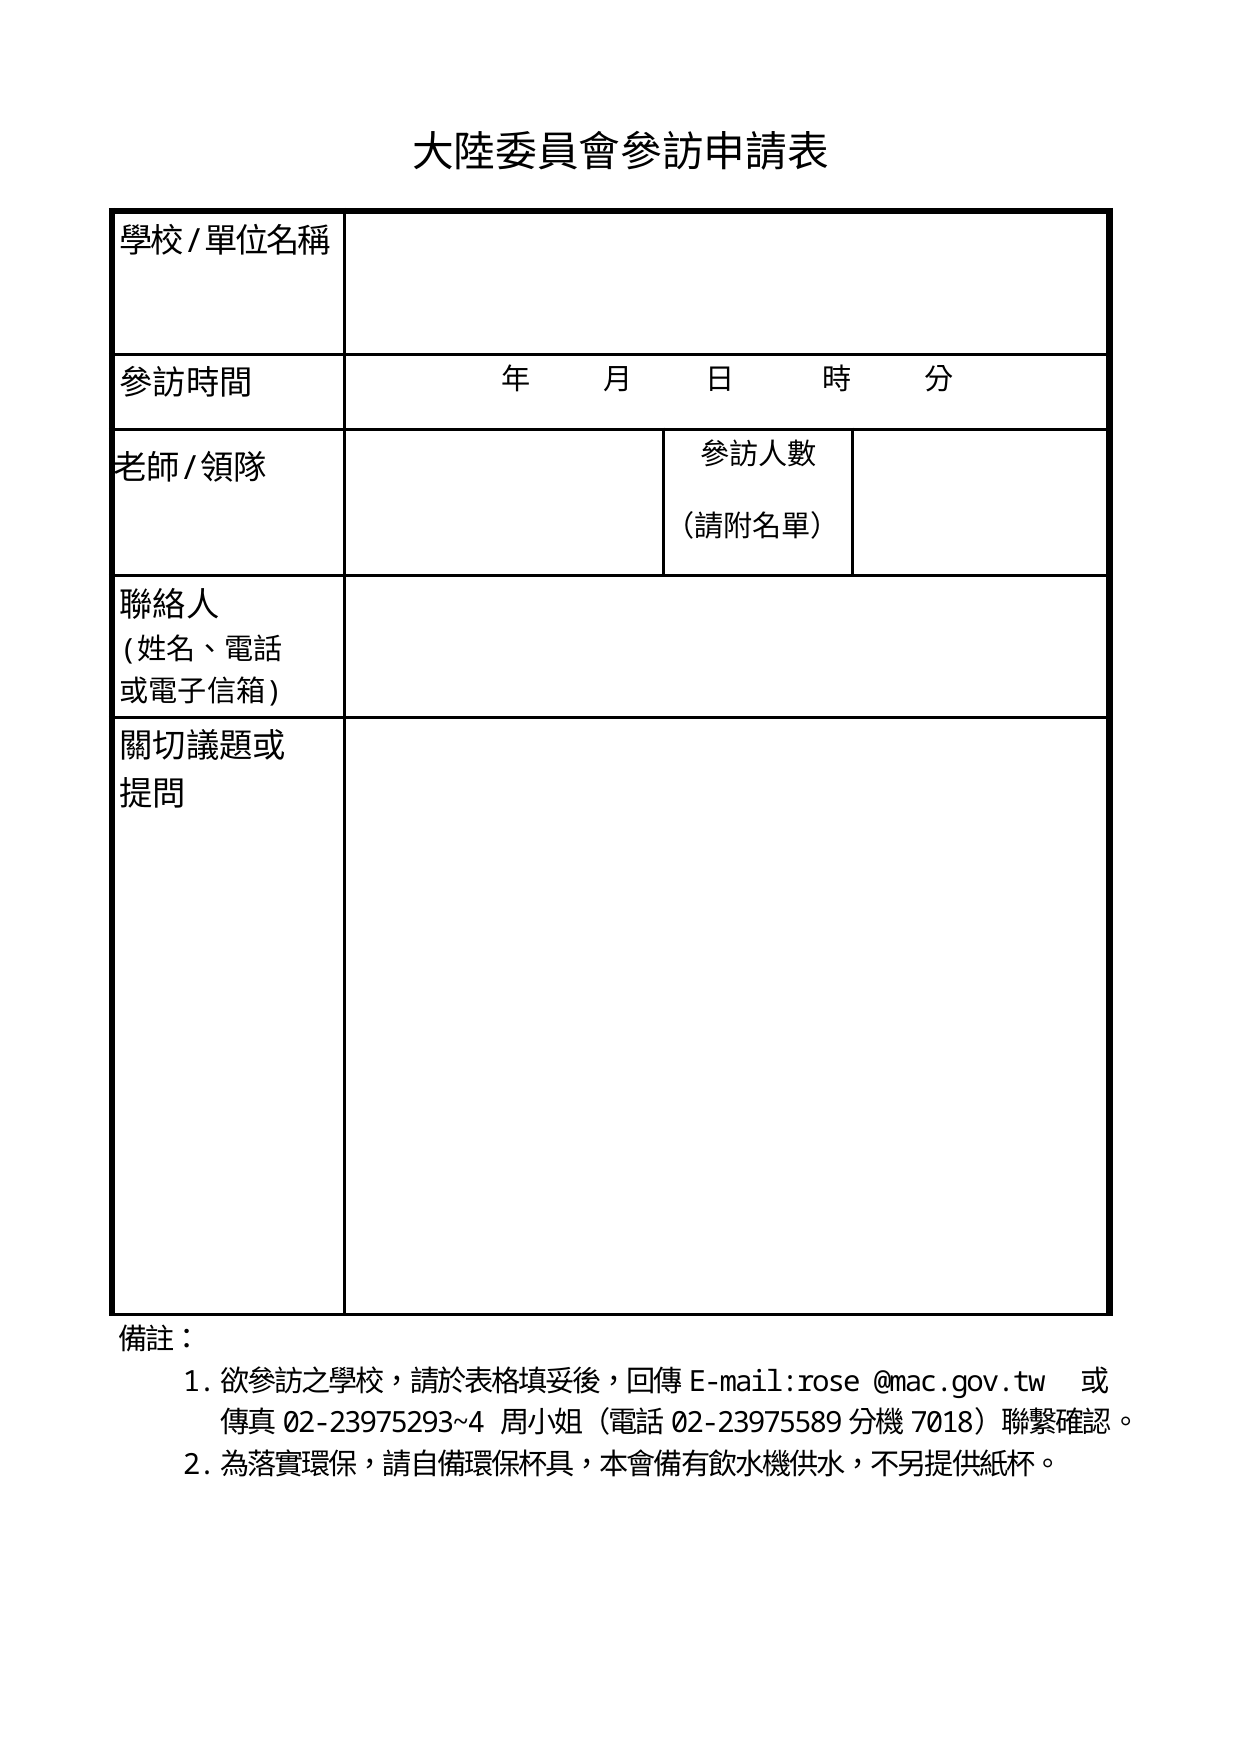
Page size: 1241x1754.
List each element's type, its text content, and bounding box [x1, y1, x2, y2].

table_cell 老師/領隊 [115, 431, 343, 574]
table_cell 關切議題或 提問 [115, 719, 343, 1313]
text 備註： [118, 1316, 1122, 1358]
list 欲參訪之學校，請於表格填妥後，回傳E-mail:rose @mac.gov.tw 或 [183, 1358, 1122, 1399]
table_cell [346, 577, 1106, 716]
table_cell [854, 431, 1106, 574]
text 傳真02-23975293~4 周小姐（電話02-23975589分機7018）聯繫確認。 [220, 1399, 1122, 1441]
table_header 學校/單位名稱 [115, 214, 343, 352]
list 為落實環保，請自備環保杯具，本會備有飲水機供水，不另提供紙杯。 [183, 1441, 1122, 1483]
table_cell [346, 719, 1106, 1313]
text 大陸委員會參訪申請表 [118, 118, 1122, 178]
table_cell 參訪時間 [115, 356, 343, 427]
table_cell 參訪人數 （請附名單） [665, 431, 851, 574]
table_cell 年 月 日 時 分 [346, 356, 1106, 427]
table_header [346, 214, 1106, 352]
table_cell 聯絡人 (姓名、電話 或電子信箱) [115, 577, 343, 716]
table_cell [346, 431, 662, 574]
